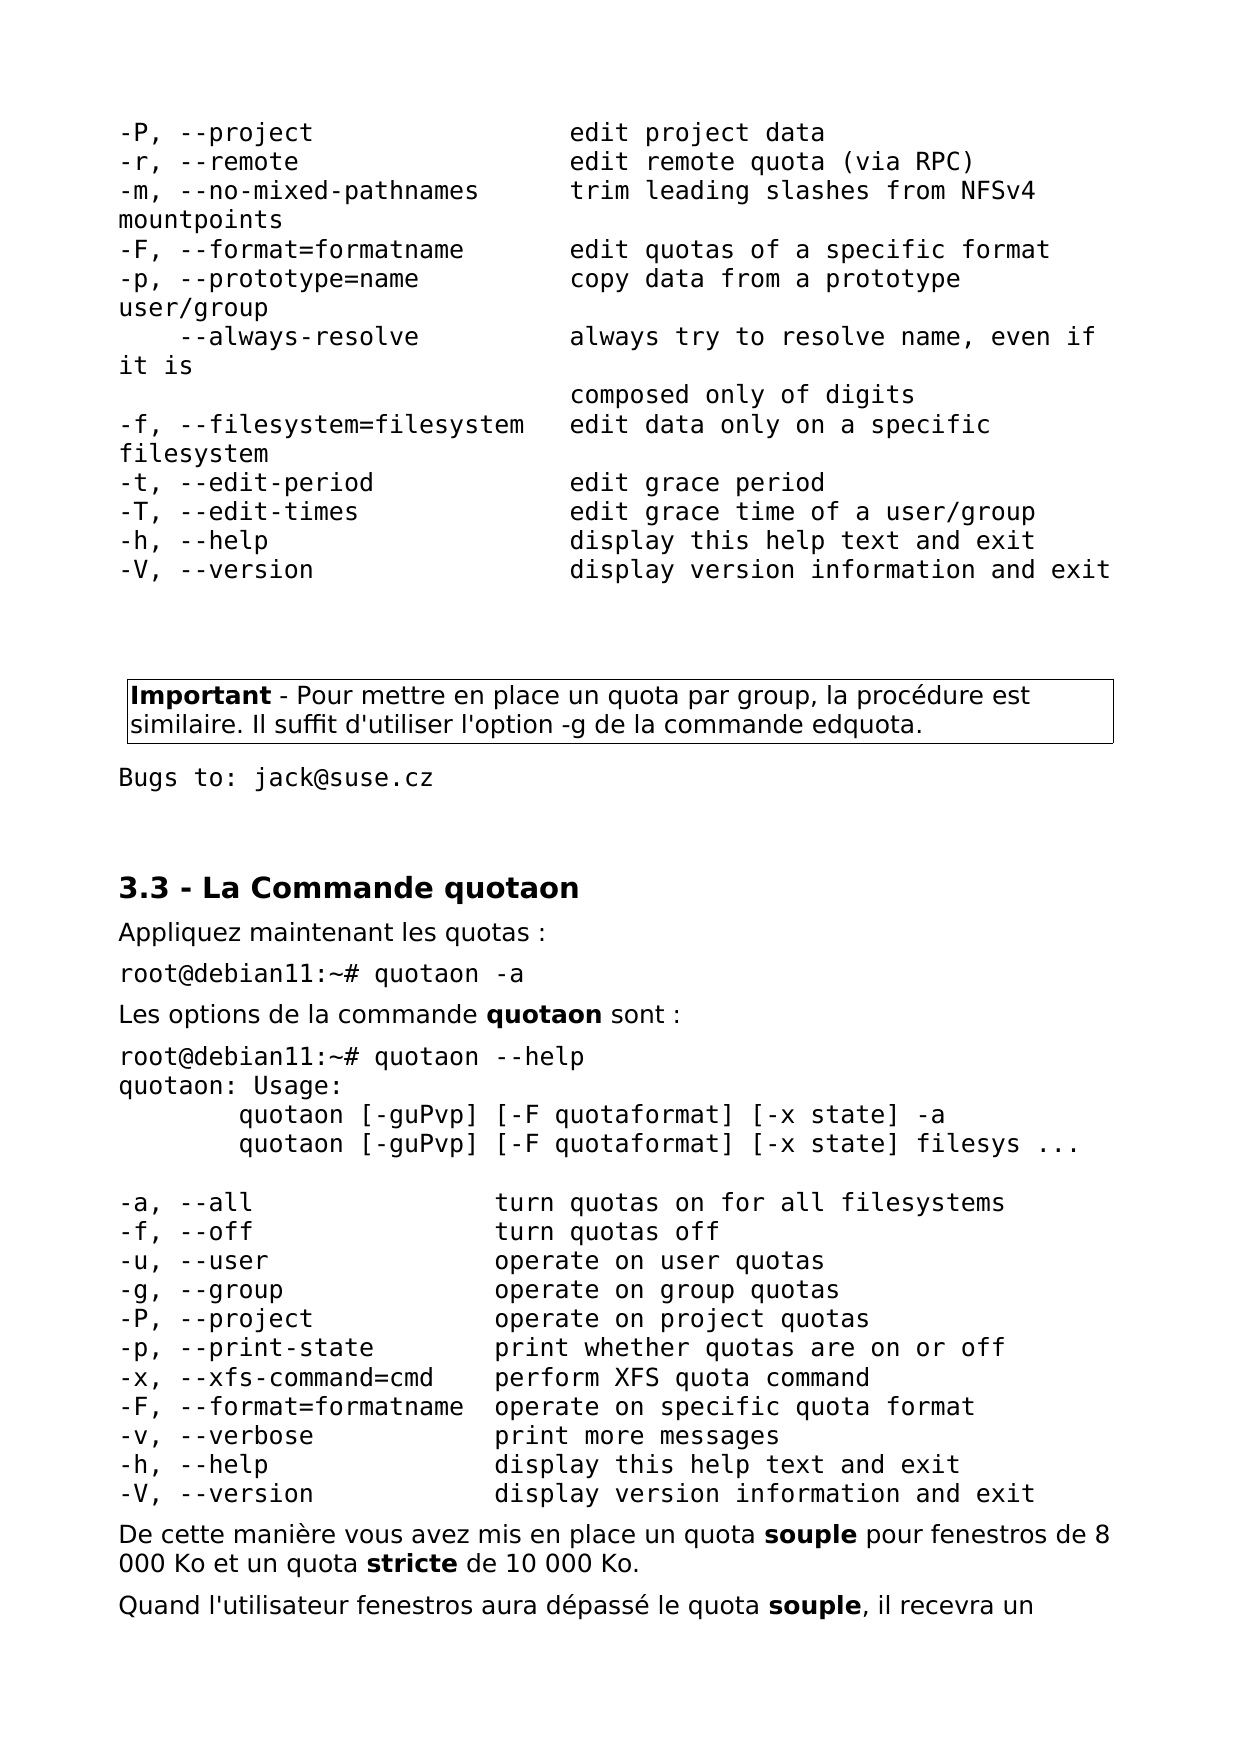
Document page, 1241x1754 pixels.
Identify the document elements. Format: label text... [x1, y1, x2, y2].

text Quand l'utilisateur fenestros aura dépassé le quota souple, il recevra un [118, 1591, 1122, 1620]
text Appliquez maintenant les quotas : [118, 918, 1122, 947]
table_header Important - Pour mettre en place un quota par group, la procédure est similaire. Il suffit d'utiliser l'option -g de la commande edquota. [128, 680, 1113, 743]
text -P, --project edit project data -r, --remote edit remote quota (via RPC) -m, --no-mixed-pathnames trim leading slashes from NFSv4 mountpoints -F, --format=formatname edit quotas of a specific format -p, --prototype=name copy data from a prototype user/group --always-resolve always try to resolve name, even if it is composed only of digits -f, --filesystem=filesystem edit data only on a specific filesystem -t, --edit-period edit grace period -T, --edit-times edit grace time of a user/group -h, --help display this help text and exit -V, --version display version information and exit [118, 118, 1122, 655]
text De cette manière vous avez mis en place un quota souple pour fenestros de 8 000 Ko et un quota stricte de 10 000 Ko. [118, 1520, 1122, 1579]
text root@debian11:~# quotaon --help quotaon: Usage: quotaon [-guPvp] [-F quotaformat] [-x state] -a quotaon [-guPvp] [-F quotaformat] [-x state] filesys ... -a, --all turn quotas on for all filesystems -f, --off turn quotas off -u, --user operate on user quotas -g, --group operate on group quotas -P, --project operate on project quotas -p, --print-state print whether quotas are on or off -x, --xfs-command=cmd perform XFS quota command -F, --format=formatname operate on specific quota format -v, --verbose print more messages -h, --help display this help text and exit -V, --version display version information and exit [118, 1042, 1122, 1509]
subtitle 3.3 - La Commande quotaon [118, 871, 1122, 905]
text Les options de la commande quotaon sont : [118, 1000, 1122, 1029]
text Bugs to: jack@suse.cz [118, 752, 1122, 793]
text root@debian11:~# quotaon -a [118, 959, 1122, 988]
